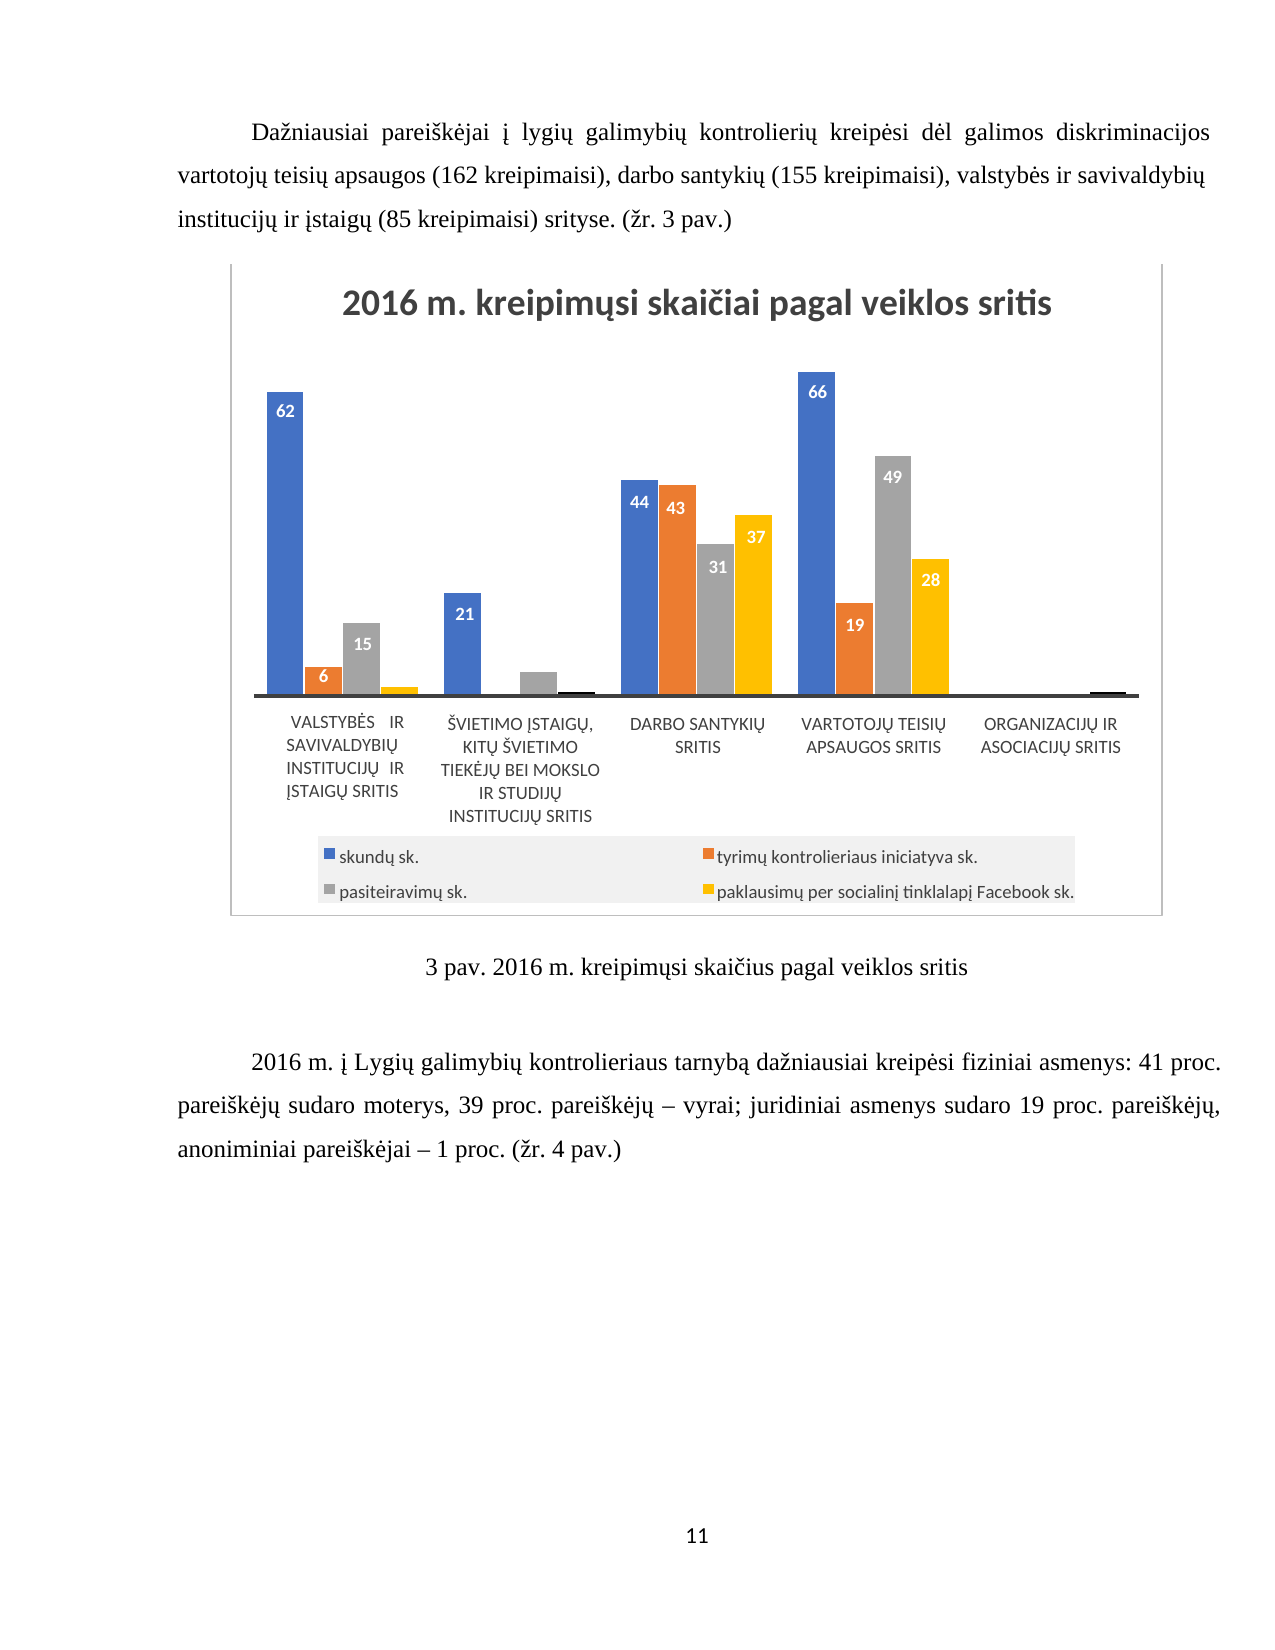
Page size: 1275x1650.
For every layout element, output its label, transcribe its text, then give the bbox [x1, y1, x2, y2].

text 28 [950, 568, 1161, 591]
text 21 [167, 602, 230, 625]
text 6 2 0 [381, 664, 442, 687]
text APSAUGOS SRITIS [806, 735, 948, 758]
text 2016 m. kreipimųsi skaičiai pagal veiklos sritis [342, 281, 1161, 325]
text 6 2 0 [482, 664, 512, 687]
text 37 [572, 525, 620, 548]
text skundų sk. tyrimų kontrolieriaus iniciatyva sk. [1075, 845, 1161, 868]
text 37 [697, 525, 734, 543]
text 19 [1163, 613, 1229, 636]
text 3 pav. 2016 m. kreipimųsi skaičius pagal veiklos sritis [425, 952, 1229, 981]
text pasiteiravimų sk. paklausimų per socialinį tinklalapį Facebook sk. [1075, 881, 1161, 903]
text 21 [232, 602, 265, 625]
text 62 [836, 404, 1161, 423]
text DARBO SANTYKIŲ [625, 712, 770, 735]
text 28 [1163, 568, 1229, 591]
text [1163, 665, 1229, 687]
text 49 [913, 465, 1161, 488]
text VARTOTOJŲ TEISIŲ [801, 712, 954, 735]
text 2016 m. į Lygių galimybių kontrolieriaus tarnybą dažniausiai kreipėsi fiziniai asmenys: 41 proc. pareiškėjų sudaro moterys, 39 proc. pareiškėjų – vyrai; juridiniai asmenys sudaro 19 proc. pareiškėjų, anoniminiai pareiškėjai – 1 proc. (žr. 4 pav.) [177, 1047, 1222, 1162]
text 44 43 [697, 490, 765, 519]
text VALSTYBĖS IR SAVIVALDYBIŲ INSTITUCIJŲ IR ĮSTAIGŲ SRITIS [286, 710, 404, 802]
text 31 [572, 555, 620, 578]
text [1163, 281, 1229, 325]
text skundų sk. tyrimų kontrolieriaus iniciatyva sk. [1163, 845, 1229, 868]
text 19 [950, 613, 1161, 636]
text 49 [1163, 465, 1229, 488]
text institucijų ir įstaigų (85 kreipimaisi) srityse. (žr. 3 pav.) [177, 204, 1229, 232]
text ŠVIETIMO ĮSTAIGŲ, KITŲ ŠVIETIMO TIEKĖJŲ BEI MOKSLO IR STUDIJŲ INSTITUCIJŲ SRITIS [438, 712, 603, 827]
text pasiteiravimų sk. paklausimų per socialinį tinklalapį Facebook sk. [1163, 881, 1229, 903]
text 21 [305, 602, 442, 625]
text 1 [572, 666, 620, 688]
text SRITIS [670, 735, 725, 758]
text 62 [305, 404, 797, 423]
text 62 [1163, 404, 1229, 423]
text 0 0 0 1 [989, 665, 1161, 687]
text Dažniausiai pareiškėjai į lygių galimybių kontrolierių kreipėsi dėl galimos diskriminacijos vartotojų teisių apsaugos (162 kreipimaisi), darbo santykių (155 kreipimaisi), valstybės ir savivaldybių [177, 117, 1222, 189]
text ORGANIZACIJŲ IR ASOCIACIJŲ SRITIS [981, 712, 1127, 758]
